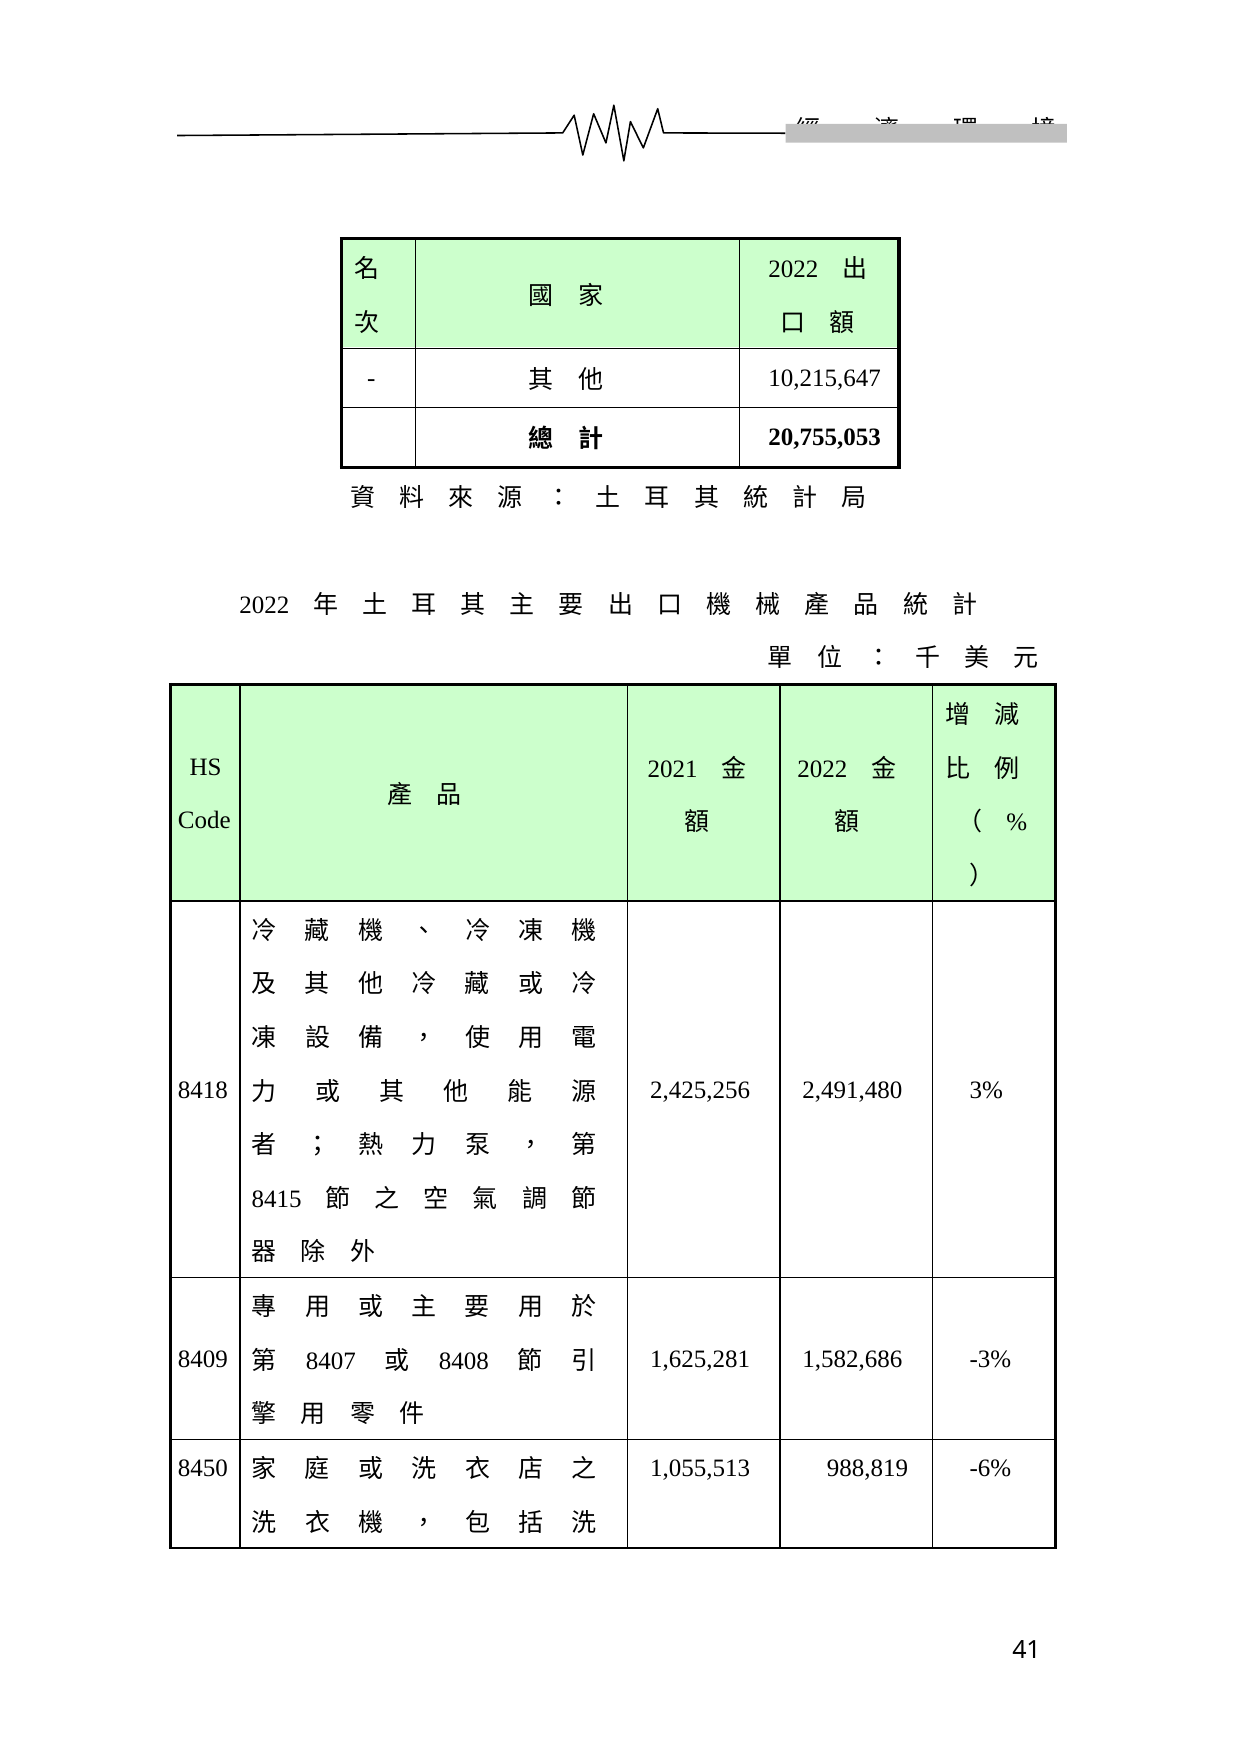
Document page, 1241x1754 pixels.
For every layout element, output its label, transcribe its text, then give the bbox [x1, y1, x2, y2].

table_cell 1,582,686 [781, 1278, 932, 1439]
table_cell 1,055,513 [628, 1440, 779, 1547]
table_header 產品 [241, 686, 627, 900]
table_cell 總計 [416, 408, 739, 466]
table_header 2021金額 [628, 686, 779, 900]
text 資料來源：土耳其統計局 [178, 469, 1063, 522]
text 單位：千美元 [178, 629, 1063, 683]
table_header 2022出口額 [740, 240, 897, 347]
table_cell -6% [933, 1440, 1054, 1547]
table_cell 家庭或洗衣店之洗衣機，包括洗 [241, 1440, 627, 1547]
table_header 2022金額 [781, 686, 932, 900]
table_cell 冷藏機、冷凍機及其他冷藏或冷凍設備，使用電力或其他能源者；熱力泵，第8415節之空氣調節器除外 [241, 902, 627, 1276]
table_header 增減比例（%） [933, 686, 1054, 900]
table_cell 988,819 [781, 1440, 932, 1547]
table_cell 10,215,647 [740, 349, 897, 406]
table_cell -3% [933, 1278, 1054, 1439]
table_cell 2,425,256 [628, 902, 779, 1276]
table_cell 其他 [416, 349, 739, 406]
table_cell 8418 [172, 902, 239, 1276]
text 2022年土耳其主要出口機械產品統計 [178, 576, 1063, 629]
table_cell 2,491,480 [781, 902, 932, 1276]
table_cell 3% [933, 902, 1054, 1276]
table_cell 8409 [172, 1278, 239, 1439]
table_header 名次 [343, 240, 415, 347]
table_cell - [343, 349, 415, 406]
table_cell 專用或主要用於第8407或8408節引擎用零件 [241, 1278, 627, 1439]
table_cell [343, 408, 415, 466]
table_header HS Code [172, 686, 239, 900]
table_header 國家 [416, 240, 739, 347]
table_cell 1,625,281 [628, 1278, 779, 1439]
table_cell 8450 [172, 1440, 239, 1547]
table_cell 20,755,053 [740, 408, 897, 466]
